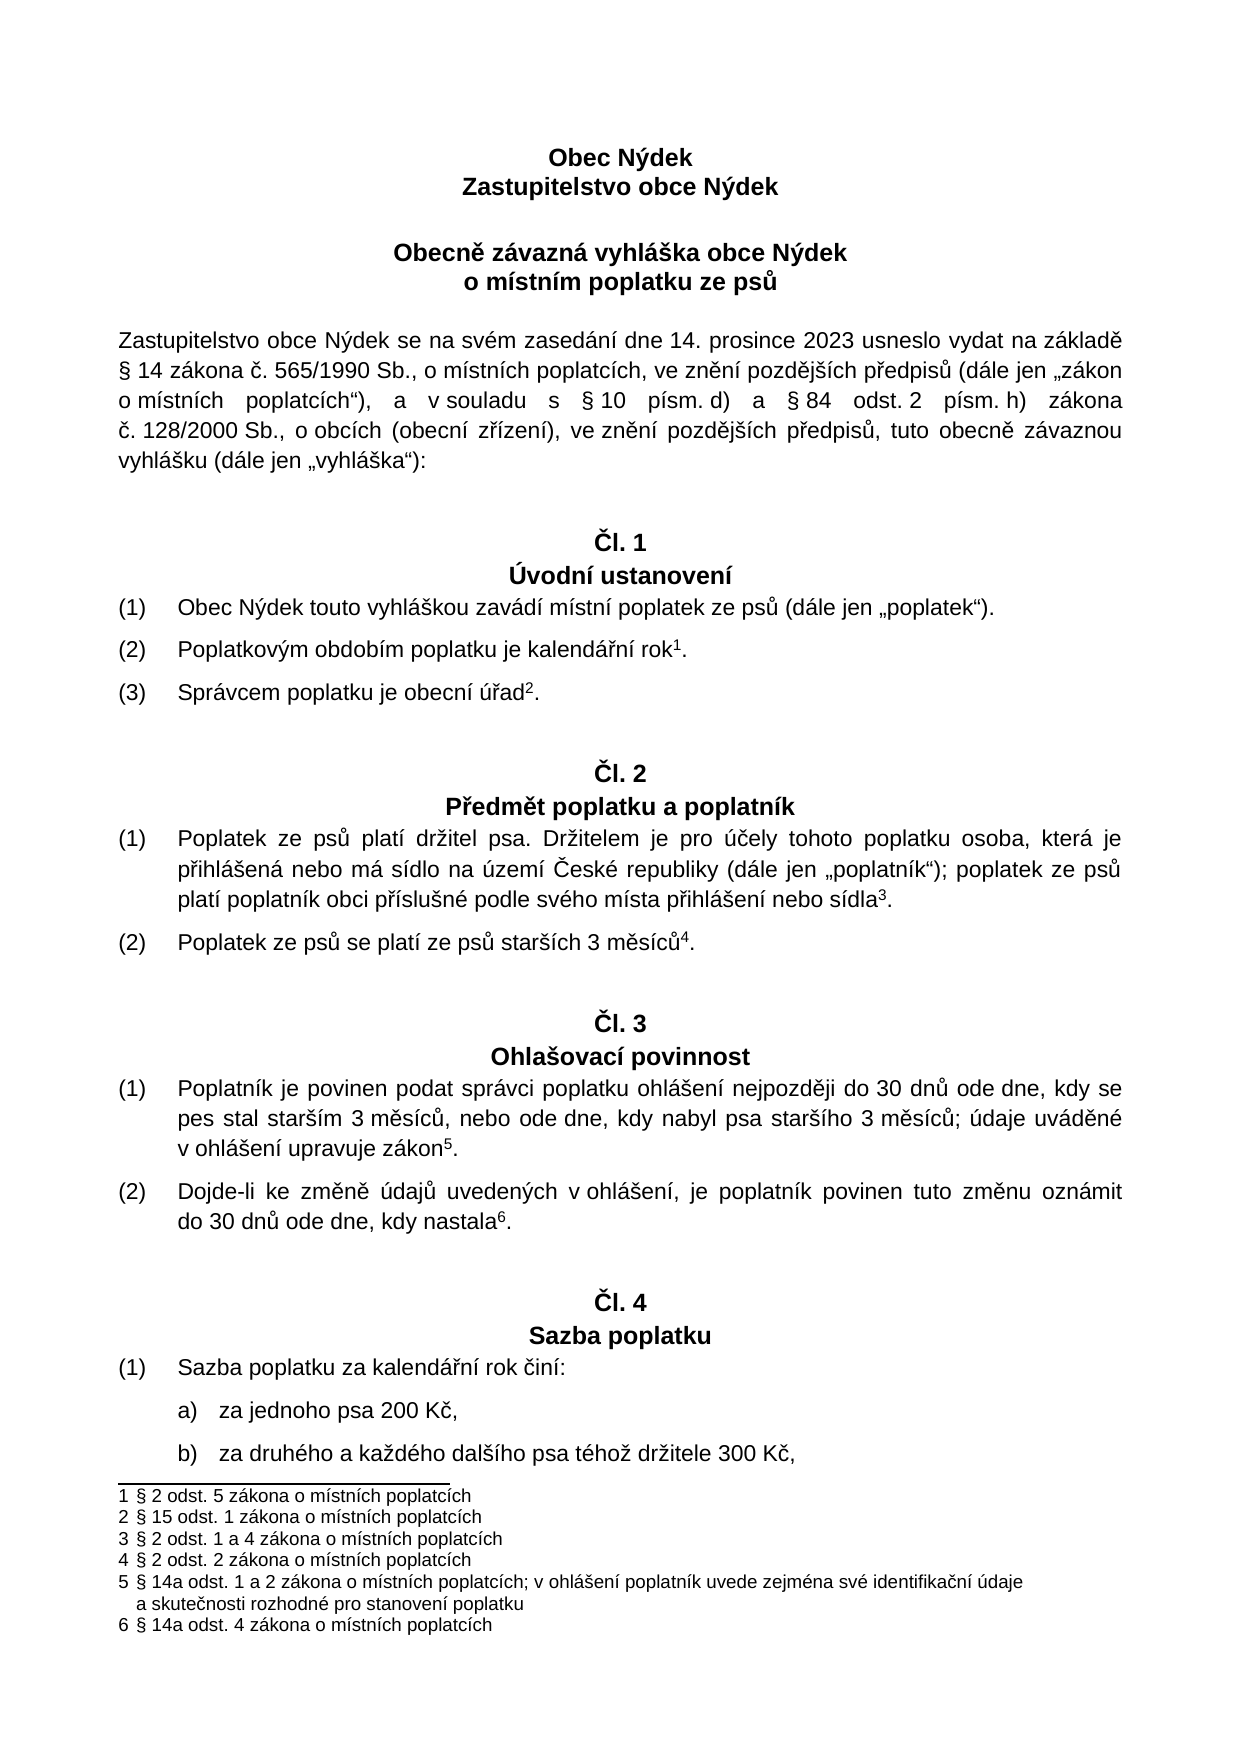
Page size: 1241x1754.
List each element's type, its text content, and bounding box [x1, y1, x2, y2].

subtitle Čl. 3 Ohlašovací povinnost [118, 1009, 1122, 1071]
list § 2 odst. 2 zákona o místních poplatcích [118, 1549, 1122, 1571]
subtitle Obecně závazná vyhláška obce Nýdek o místním poplatku ze psů [118, 238, 1122, 295]
subtitle Čl. 2 Předmět poplatku a poplatník [118, 759, 1122, 821]
text Obec Nýdek Zastupitelstvo obce Nýdek [118, 143, 1122, 201]
list za druhého a každého dalšího psa téhož držitele 300 Kč, [177, 1440, 1122, 1466]
subtitle Čl. 1 Úvodní ustanovení [118, 528, 1122, 589]
list § 14a odst. 1 a 2 zákona o místních poplatcích; v ohlášení poplatník uvede zejména své identifikační údaje a skutečnosti rozhodné pro stanovení poplatku [118, 1571, 1122, 1614]
list Poplatkovým obdobím poplatku je kalendářní rok. [118, 636, 1122, 663]
list Správcem poplatku je obecní úřad. [118, 679, 1122, 706]
list Poplatník je povinen podat správci poplatku ohlášení nejpozději do 30 dnů ode dne, kdy se pes stal starším 3 měsíců, nebo ode dne, kdy nabyl psa staršího 3 měsíců; údaje uváděné v ohlášení upravuje zákon. [118, 1075, 1122, 1162]
list Obec Nýdek touto vyhláškou zavádí místní poplatek ze psů (dále jen „poplatek“). [118, 594, 1122, 620]
list Poplatek ze psů platí držitel psa. Držitelem je pro účely tohoto poplatku osoba, která je přihlášená nebo má sídlo na území České republiky (dále jen „poplatník“); poplatek ze psů platí poplatník obci příslušné podle svého místa přihlášení nebo sídla. [118, 825, 1122, 912]
text Zastupitelstvo obce Nýdek se na svém zasedání dne 14. prosince 2023 usneslo vydat na základě § 14 zákona č. 565/1990 Sb., o místních poplatcích, ve znění pozdějších předpisů (dále jen „zákon o místních poplatcích“), a v souladu s § 10 písm. d) a § 84 odst. 2 písm. h) zákona č. 128/2000 Sb., o obcích (obecní zřízení), ve znění pozdějších předpisů, tuto obecně závaznou vyhlášku (dále jen „vyhláška“): [118, 327, 1122, 474]
list § 2 odst. 1 a 4 zákona o místních poplatcích [118, 1528, 1122, 1549]
list Dojde-li ke změně údajů uvedených v ohlášení, je poplatník povinen tuto změnu oznámit do 30 dnů ode dne, kdy nastala. [118, 1178, 1122, 1234]
list § 15 odst. 1 zákona o místních poplatcích [118, 1506, 1122, 1528]
list za jednoho psa 200 Kč, [177, 1397, 1122, 1423]
list Poplatek ze psů se platí ze psů starších 3 měsíců. [118, 928, 1122, 955]
list Sazba poplatku za kalendářní rok činí: [118, 1354, 1122, 1381]
list § 14a odst. 4 zákona o místních poplatcích [118, 1614, 1122, 1635]
subtitle Čl. 4 Sazba poplatku [118, 1288, 1122, 1350]
list § 2 odst. 5 zákona o místních poplatcích [118, 1484, 1122, 1506]
